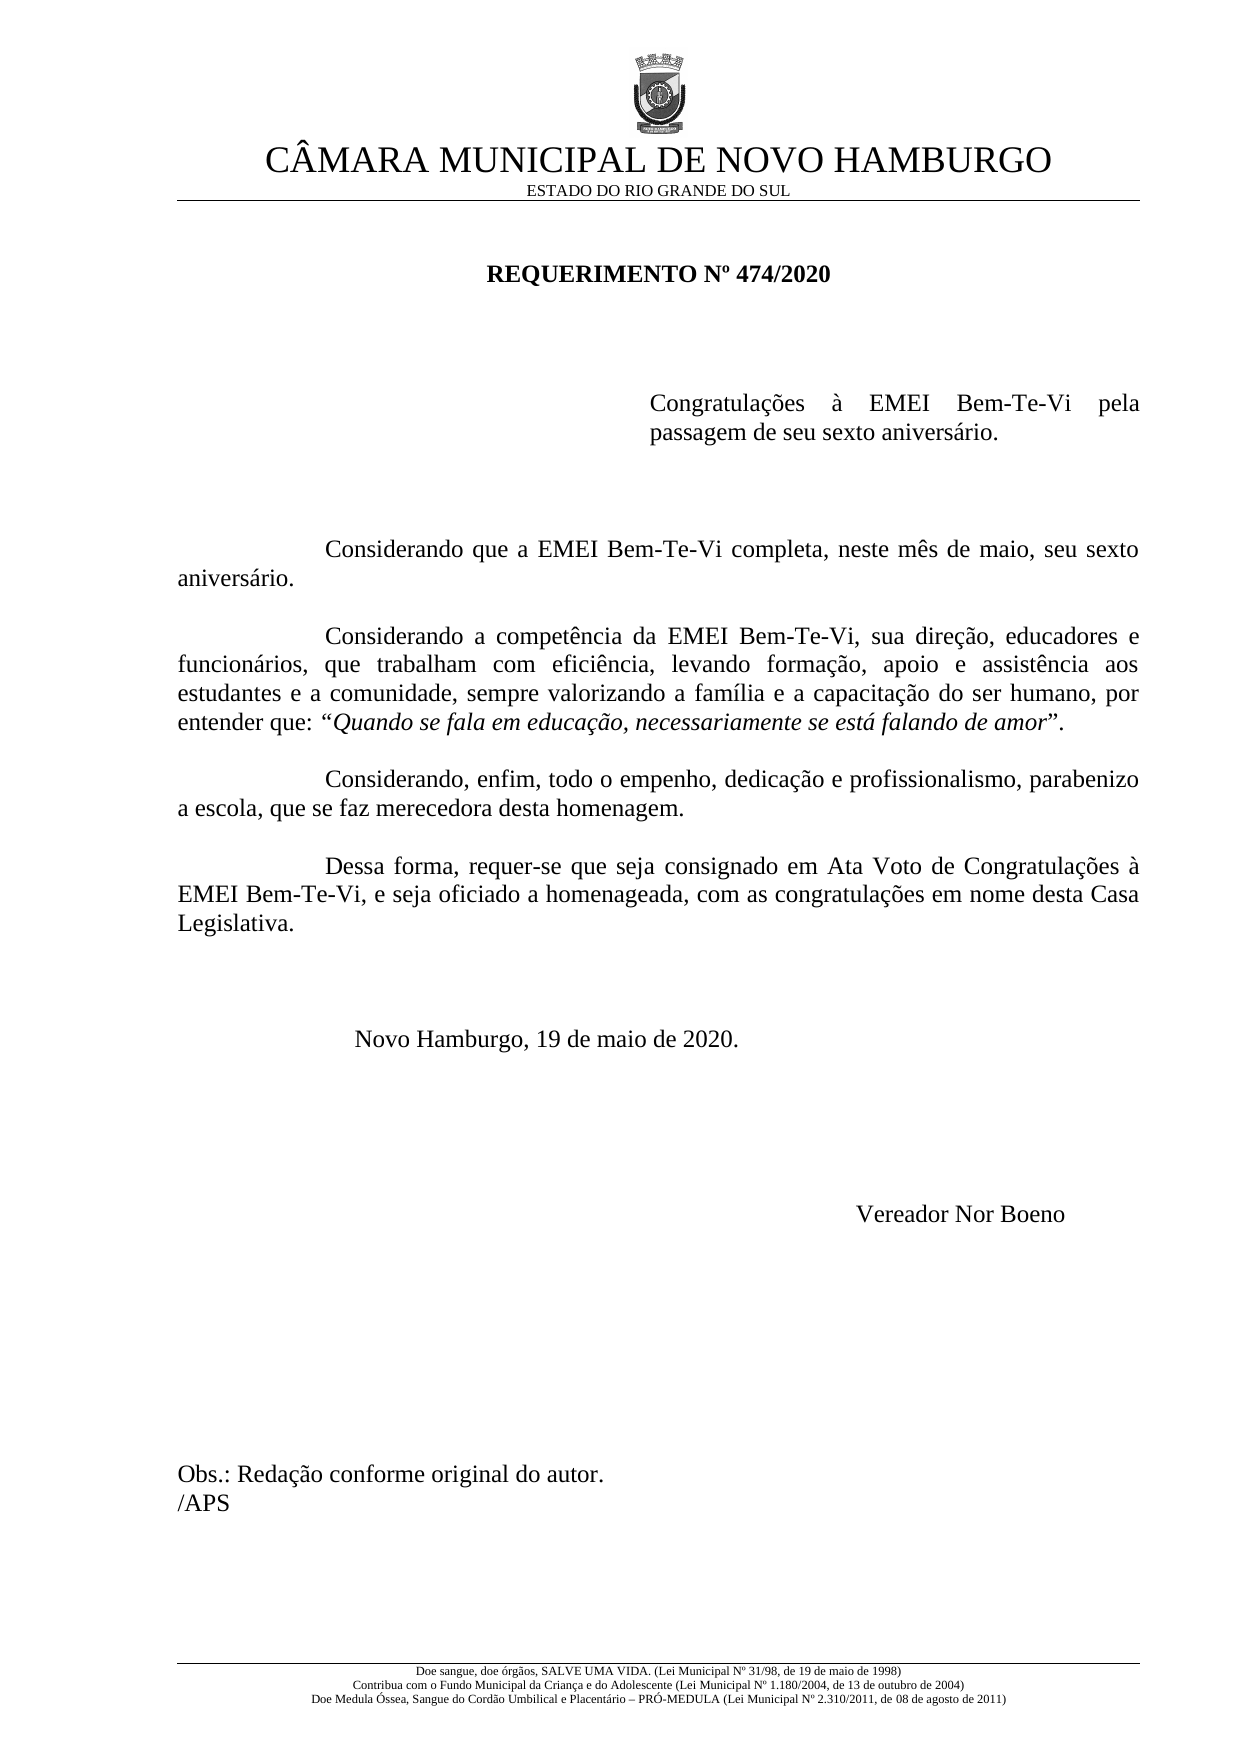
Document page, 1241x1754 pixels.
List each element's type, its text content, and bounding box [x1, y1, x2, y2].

title REQUERIMENTO Nº 474/2020 [177, 259, 1140, 287]
text Considerando que a EMEI Bem-Te-Vi completa, neste mês de maio, seu sexto aniversário. [177, 534, 1140, 592]
text /APS [177, 1488, 1140, 1516]
text Vereador Nor Boeno [177, 1199, 1140, 1227]
text Obs.: Redação conforme original do autor. [177, 1459, 1140, 1488]
text Novo Hamburgo, 19 de maio de 2020. [177, 1024, 1140, 1053]
text Dessa forma, requer-se que seja consignado em Ata Voto de Congratulações à EMEI Bem-Te-Vi, e seja oficiado a homenageada, com as congratulações em nome desta Casa Legislativa. [177, 851, 1140, 937]
text Considerando, enfim, todo o empenho, dedicação e profissionalismo, parabenizo a escola, que se faz merecedora desta homenagem. [177, 764, 1140, 822]
text Congratulações à EMEI Bem-Te-Vi pela passagem de seu sexto aniversário. [649, 388, 1140, 446]
text Considerando a competência da EMEI Bem-Te-Vi, sua direção, educadores e funcionários, que trabalham com eficiência, levando formação, apoio e assistência aos estudantes e a comunidade, sempre valorizando a família e a capacitação do ser humano, por entender que: “Quando se fala em educação, necessariamente se está falando de amor”. [177, 621, 1140, 736]
